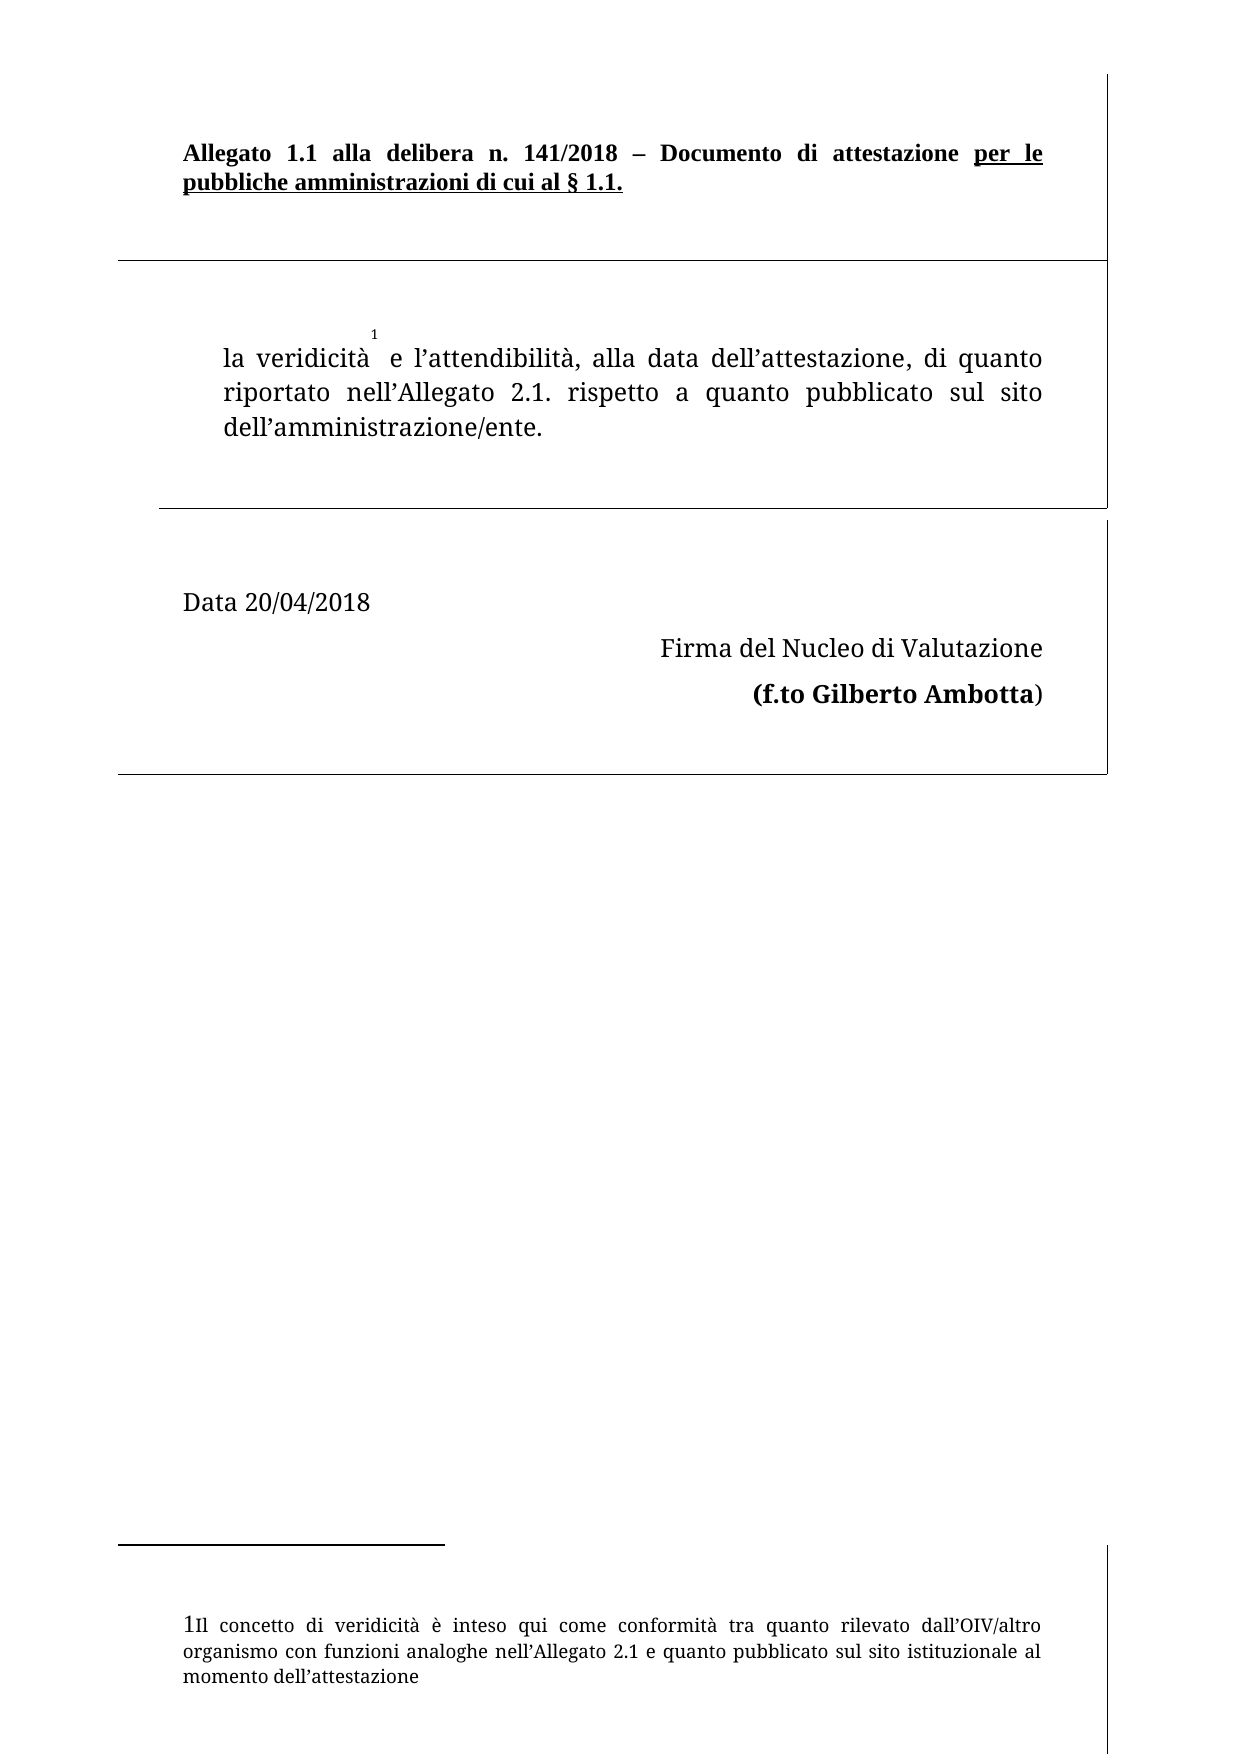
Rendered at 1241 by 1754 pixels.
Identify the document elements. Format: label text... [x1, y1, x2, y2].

text Il concetto di veridicità è inteso qui come conformità tra quanto rilevato dall’OIV/altro organismo con funzioni analoghe nell’Allegato 2.1 e quanto pubblicato sul sito istituzionale al momento dell’attestazione [118, 1545, 1107, 1754]
text Data 20/04/2018 [118, 520, 1107, 566]
text Firma del Nucleo di Valutazione [118, 566, 1107, 612]
text (f.to Gilberto Ambotta) [118, 612, 1107, 774]
text la veridicità e l’attendibilità, alla data dell’attestazione, di quanto riportato nell’Allegato 2.1. rispetto a quanto pubblicato sul sito dell’amministrazione/ente. [158, 260, 1107, 508]
